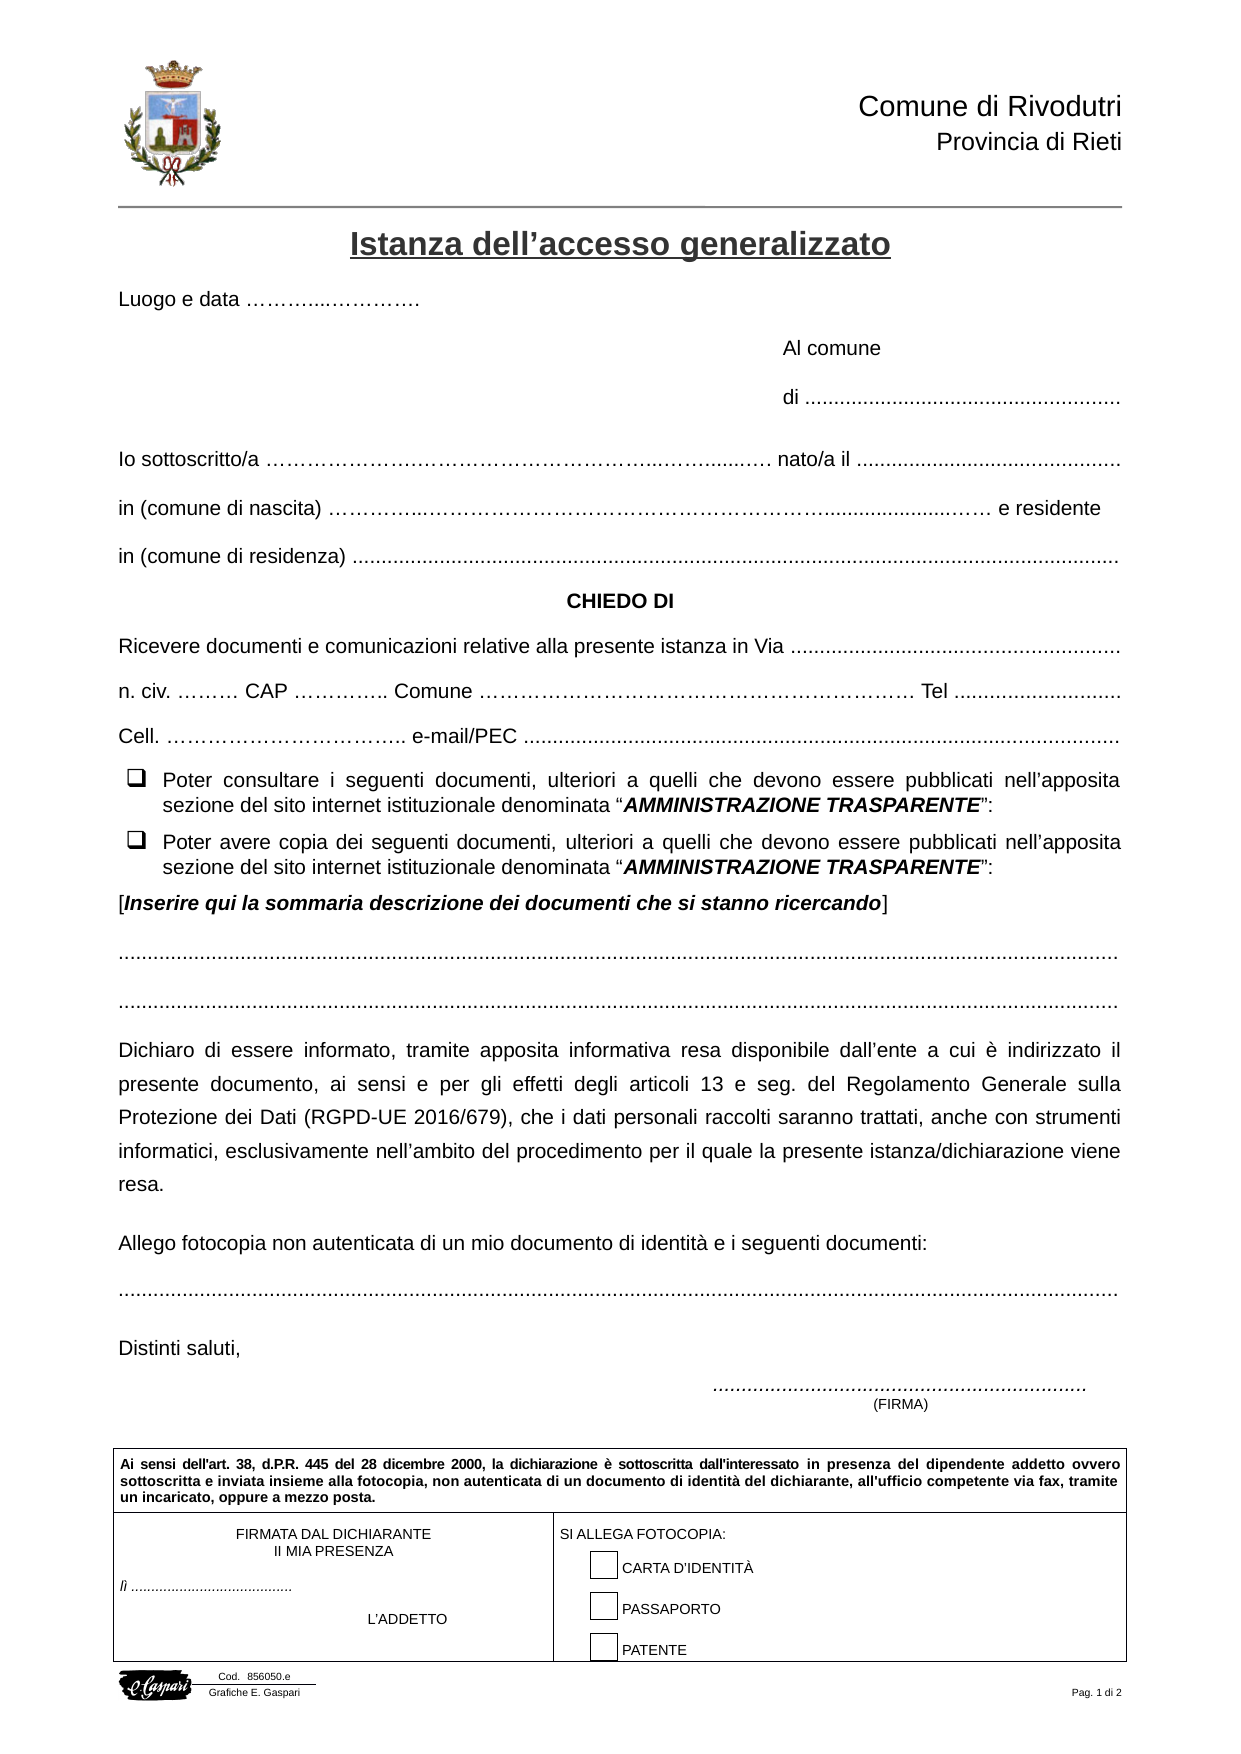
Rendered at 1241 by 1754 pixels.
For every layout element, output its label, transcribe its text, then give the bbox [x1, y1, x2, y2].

text n. civ. ……… CAP ………….. Comune ……………………………………………………… Tel [118, 679, 1122, 703]
text Io sottoscritto/a ………………….……………………………...…….......…. nato/a il [118, 446, 1122, 470]
text Comune di Rivodutri [224, 89, 1122, 122]
text in (comune di residenza) [118, 544, 1122, 568]
text in (comune di nascita) …………...…………………………………………………......................…… e residente [118, 495, 1122, 519]
subtitle Istanza dell’accesso generalizzato [118, 224, 1122, 262]
text Al comune [783, 336, 1122, 360]
text Ricevere documenti e comunicazioni relative alla presente istanza in Via [118, 634, 1122, 658]
text (FIRMA) [679, 1396, 1122, 1413]
text di [783, 385, 1122, 409]
table_cell SI ALLEGA FOTOCOPIA: CARTA D’IDENTITÀ PASSAPORTO PATENTE [554, 1513, 1126, 1661]
list Poter avere copia dei seguenti documenti, ulteriori a quelli che devono essere pubblicati nell’apposita sezione del sito internet istituzionale denominata “AMMINISTRAZIONE TRASPARENTE”: [125, 830, 1122, 879]
text ................................................................. [679, 1372, 1122, 1396]
table_header Ai sensi dell'art. 38, d.P.R. 445 del 28 dicembre 2000, la dichiarazione è sottoscritta dall'interessato in presenza del dipendente addetto ovvero sottoscritta e inviata insieme alla fotocopia, non autenticata di un documento di identità del dichiarante, all'ufficio competente via fax, tramite un incaricato, oppure a mezzo posta. [114, 1449, 1126, 1512]
picture [118, 1669, 192, 1701]
picture [122, 58, 224, 189]
text [Inserire qui la sommaria descrizione dei documenti che si stanno ricercando] [118, 891, 1122, 915]
text Cell. …………………………….. e-mail/PEC [118, 723, 1122, 747]
text Luogo e data ………....…………. [118, 287, 1122, 311]
text Distinti saluti, [118, 1335, 1122, 1359]
text Provincia di Rieti [224, 127, 1122, 156]
text CHIEDO DI [118, 589, 1122, 613]
list Poter consultare i seguenti documenti, ulteriori a quelli che devono essere pubblicati nell’apposita sezione del sito internet istituzionale denominata “AMMINISTRAZIONE TRASPARENTE”: [125, 768, 1122, 817]
text Dichiaro di essere informato, tramite apposita informativa resa disponibile dall’ente a cui è indirizzato il presente documento, ai sensi e per gli effetti degli articoli 13 e seg. del Regolamento Generale sulla Protezione dei Dati (RGPD-UE 2016/679), che i dati personali raccolti saranno trattati, anche con strumenti informatici, esclusivamente nell’ambito del procedimento per il quale la presente istanza/dichiarazione viene resa. [118, 1038, 1122, 1196]
text Allego fotocopia non autenticata di un mio documento di identità e i seguenti documenti: [118, 1231, 1122, 1255]
table_cell FIRMATA DAL DICHIARANTE II MIA PRESENZA lì ........................................ L’ADDETTO [114, 1513, 553, 1661]
